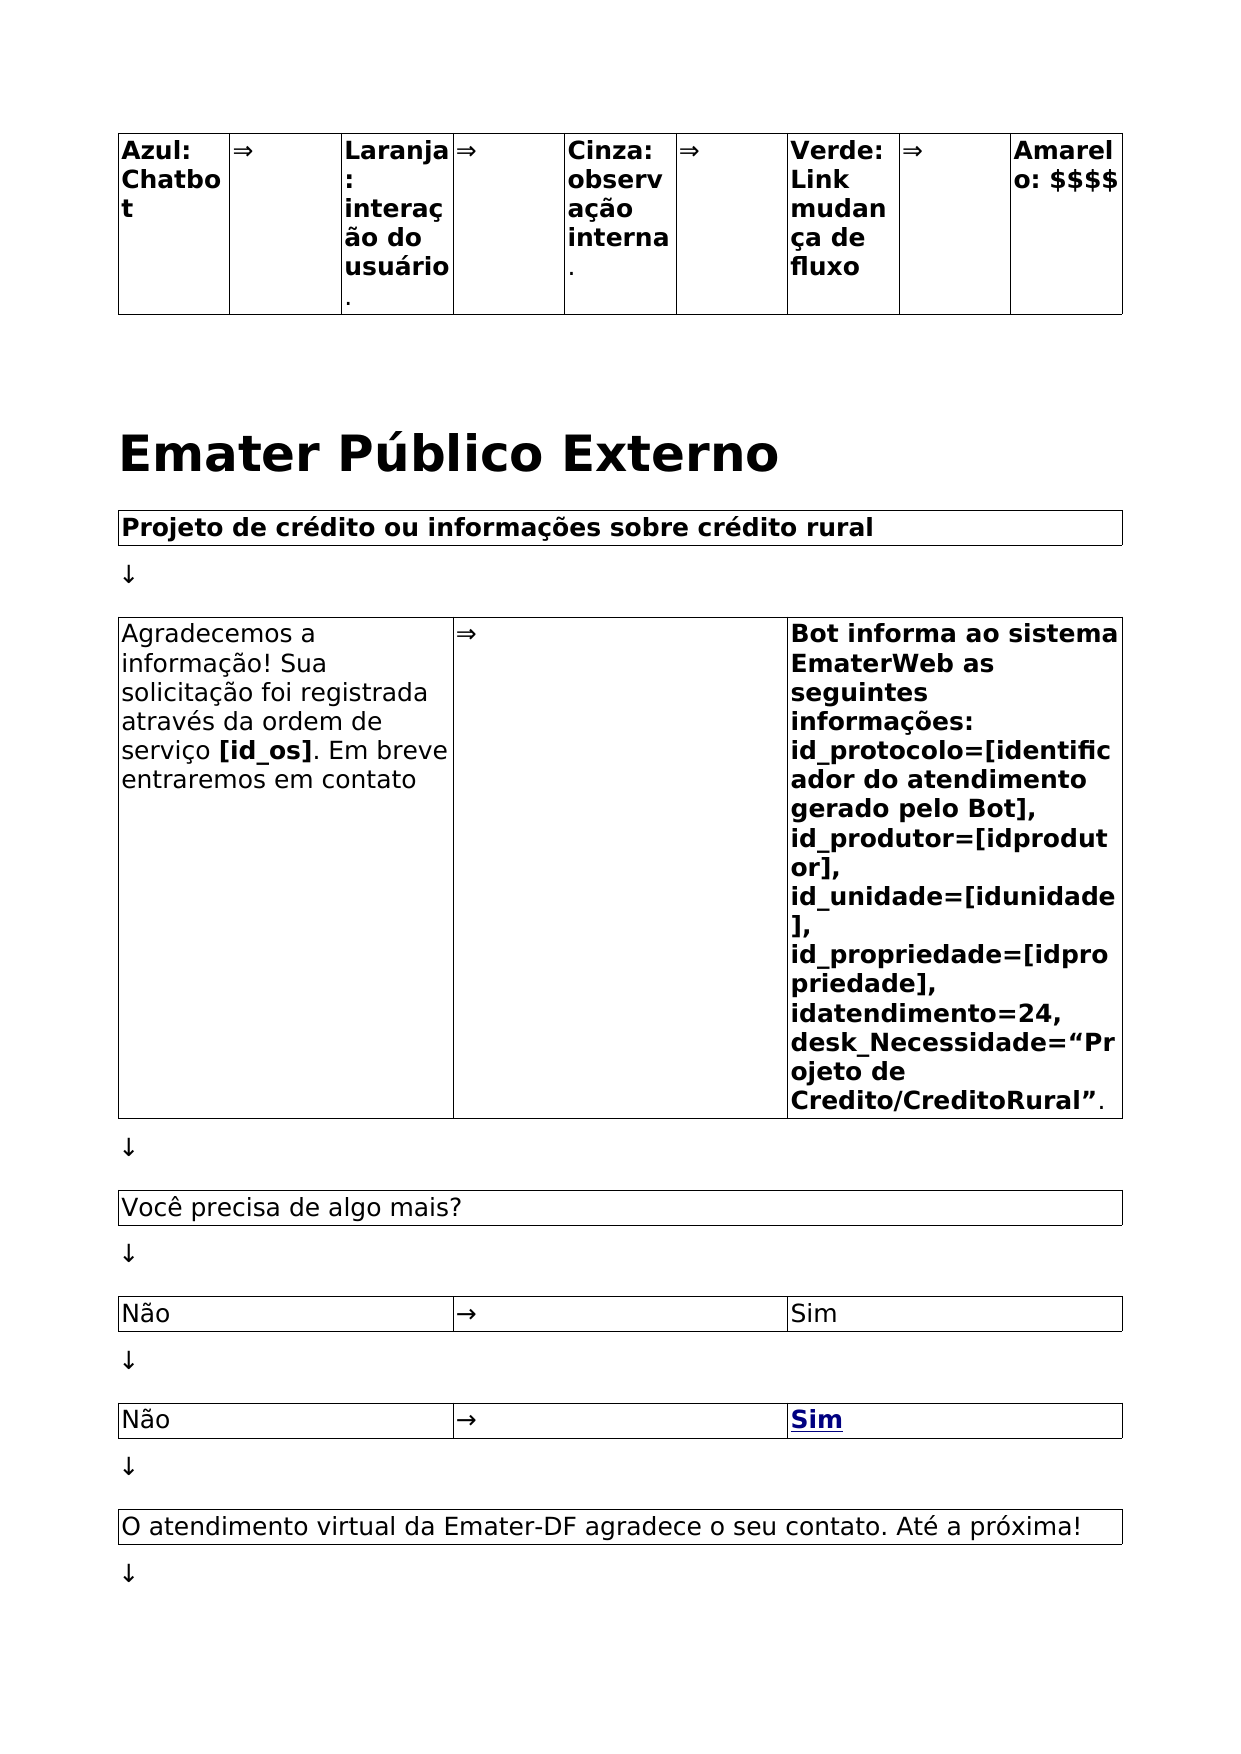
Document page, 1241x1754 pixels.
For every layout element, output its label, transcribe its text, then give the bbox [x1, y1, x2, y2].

table_header Sim [788, 1404, 1122, 1438]
text ↓ [118, 560, 1122, 589]
text ↓ [118, 1133, 1122, 1162]
table_header Sim [788, 1297, 1122, 1331]
text ↓ [118, 1240, 1122, 1269]
table_header → [454, 1404, 787, 1438]
table_header Verde: Link mudança de fluxo [788, 134, 899, 314]
table_header ⇒ [454, 618, 787, 1118]
table_header Projeto de crédito ou informações sobre crédito rural [119, 511, 1122, 545]
text ↓ [118, 1559, 1122, 1588]
text ↓ [118, 1346, 1122, 1375]
table_header ⇒ [454, 134, 564, 314]
table_header Bot informa ao sistema EmaterWeb as seguintes informações: id_protocolo=[identificador do atendimento gerado pelo Bot], id_produtor=[idprodutor], id_unidade=[idunidade], id_propriedade=[idpropriedade], idatendimento=24, desk_Necessidade=“Projeto de Credito/CreditoRural”. [788, 618, 1122, 1118]
table_header Cinza: observação interna. [565, 134, 676, 314]
table_header O atendimento virtual da Emater-DF agradece o seu contato. Até a próxima! [119, 1510, 1122, 1544]
subtitle Emater Público Externo [118, 424, 1122, 483]
table_header ⇒ [677, 134, 787, 314]
table_header Você precisa de algo mais? [119, 1191, 1122, 1225]
table_header Não [119, 1297, 453, 1331]
table_header Azul: Chatbot [119, 134, 229, 314]
table_header → [454, 1297, 787, 1331]
table_header Agradecemos a informação! Sua solicitação foi registrada através da ordem de serviço [id_os]. Em breve entraremos em contato [119, 618, 453, 1118]
text ↓ [118, 1453, 1122, 1482]
table_header Laranja: interação do usuário. [342, 134, 453, 314]
table_header Não [119, 1404, 453, 1438]
table_header Amarelo: $$$$ [1011, 134, 1122, 314]
table_header ⇒ [230, 134, 341, 314]
table_header ⇒ [900, 134, 1010, 314]
